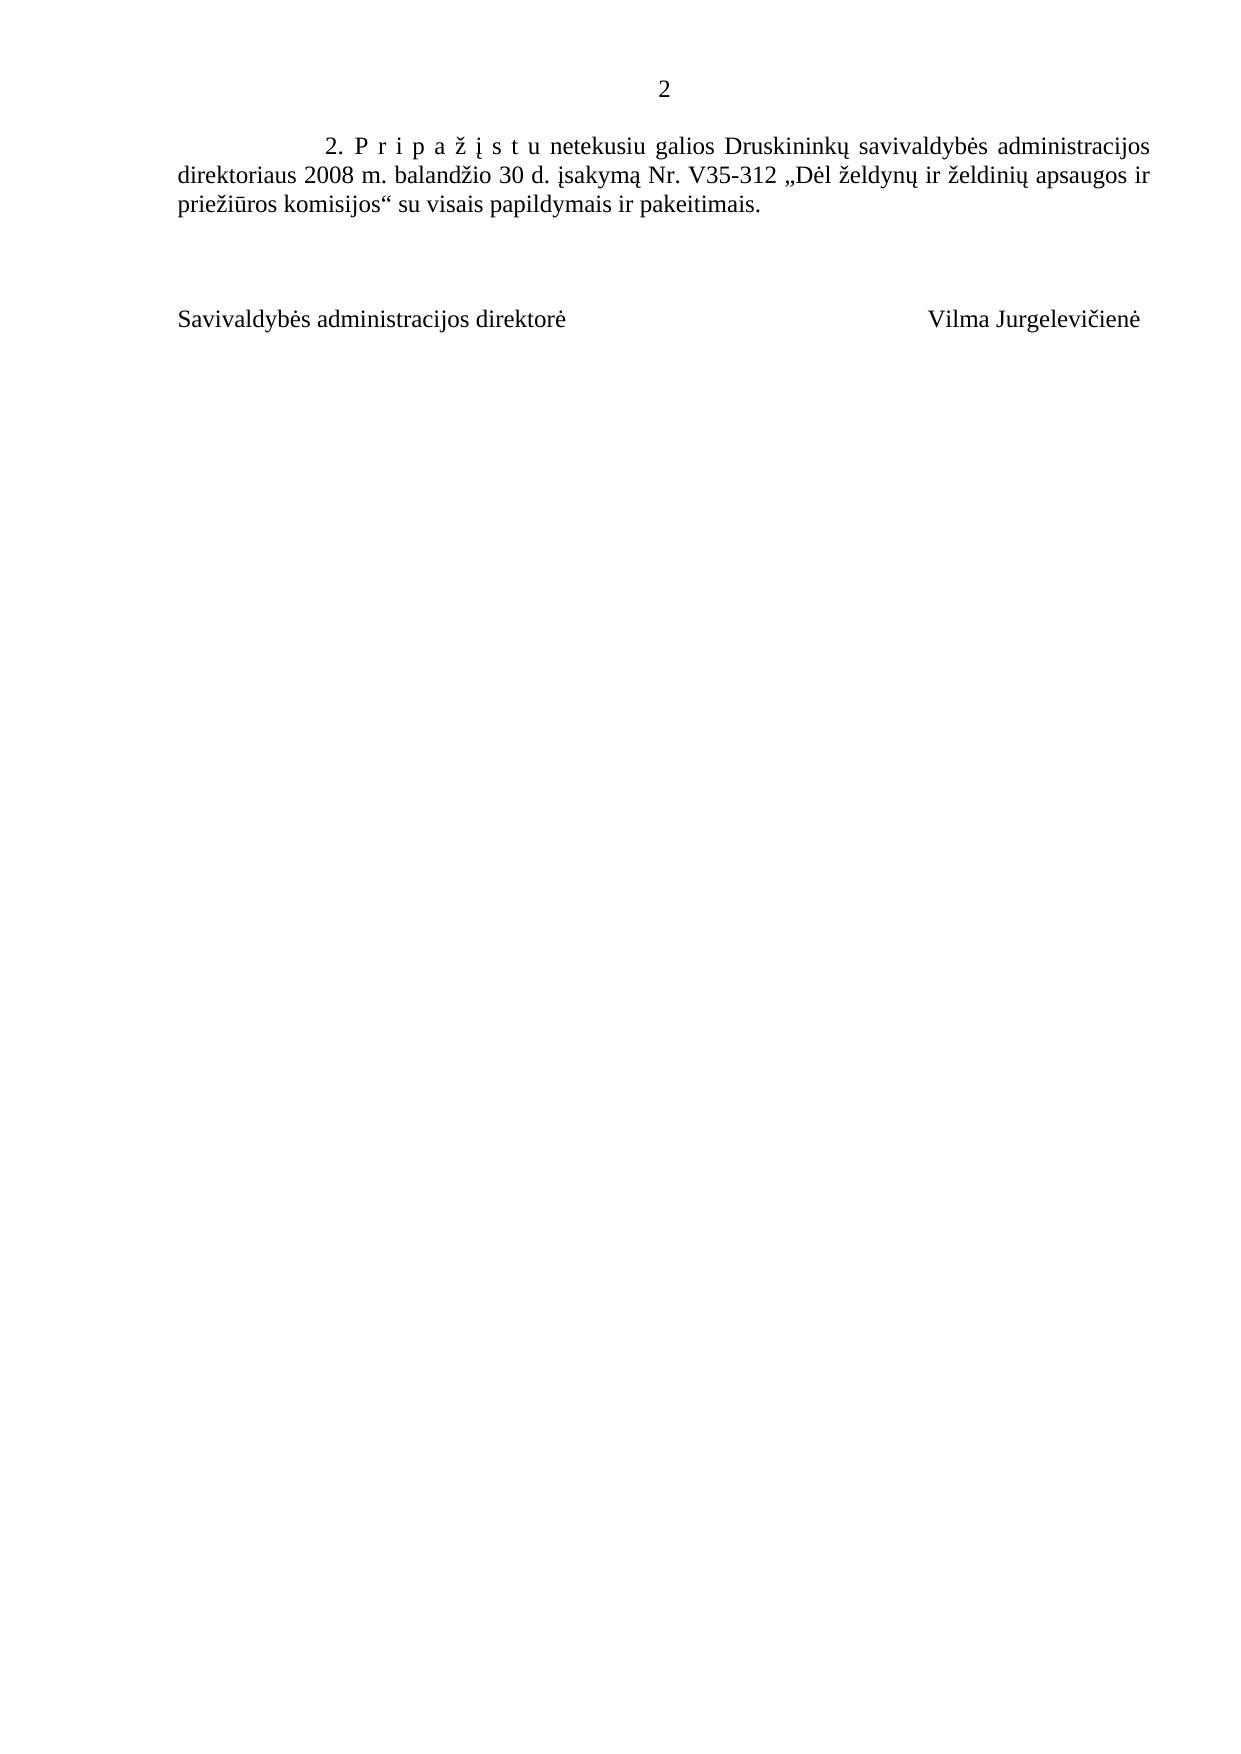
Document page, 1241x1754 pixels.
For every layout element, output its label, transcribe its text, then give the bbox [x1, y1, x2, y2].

text 2. P r i p a ž į s t u netekusiu galios Druskininkų savivaldybės administracijos direktoriaus 2008 m. balandžio 30 d. įsakymą Nr. V35-312 „Dėl želdynų ir želdinių apsaugos ir priežiūros komisijos“ su visais papildymais ir pakeitimais. [177, 131, 1152, 218]
text Savivaldybės administracijos direktorė Vilma Jurgelevičienė [177, 304, 1152, 333]
